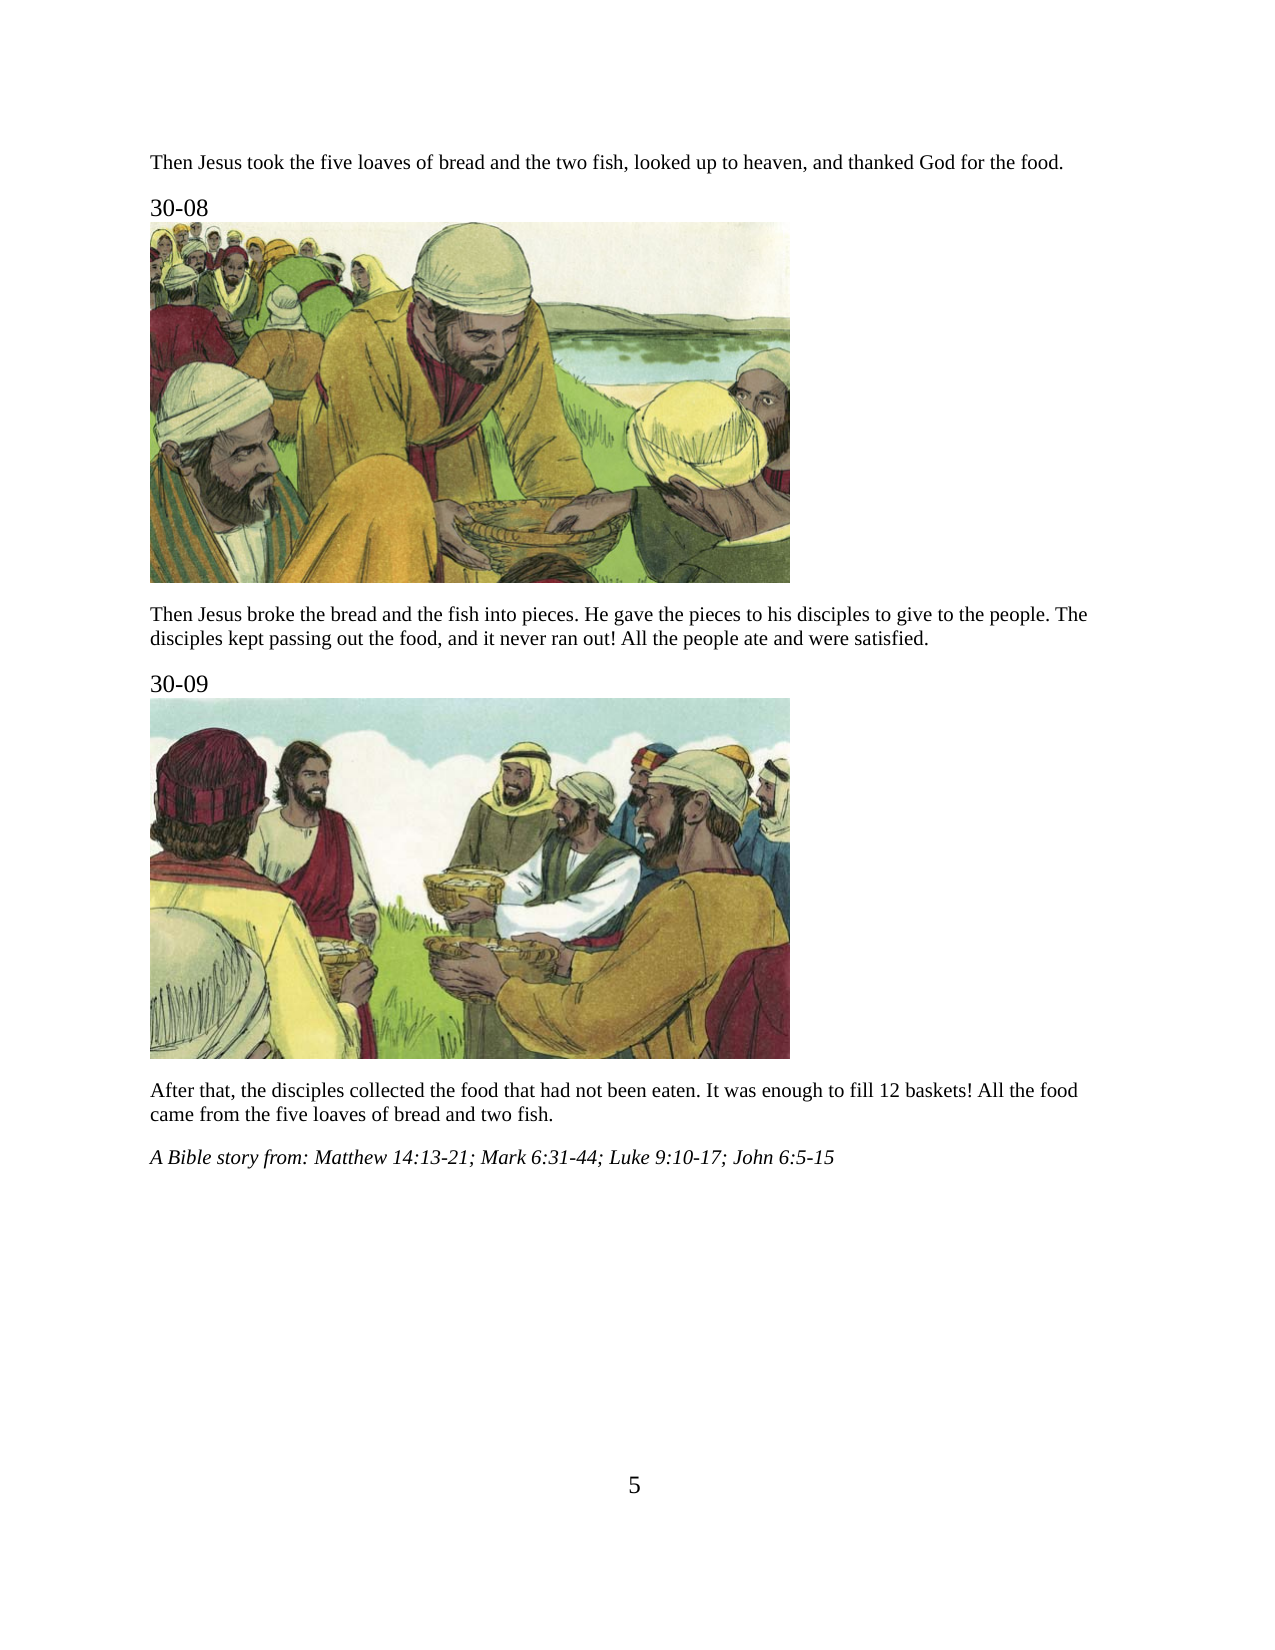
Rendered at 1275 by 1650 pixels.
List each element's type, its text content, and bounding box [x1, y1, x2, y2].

picture [150, 698, 790, 1059]
picture [150, 222, 790, 583]
text Then Jesus broke the bread and the fish into pieces. He gave the pieces to his disciples to give to the people. The disciples kept passing out the food, and it never ran out! All the people ate and were satisfied. [150, 602, 1125, 650]
text A Bible story from: Matthew 14:13-21; Mark 6:31-44; Luke 9:10-17; John 6:5-15 [150, 1145, 1125, 1169]
text After that, the disciples collected the food that had not been eaten. It was enough to fill 12 baskets! All the food came from the five loaves of bread and two fish. [150, 1078, 1125, 1126]
text Then Jesus took the five loaves of bread and the two fish, looked up to heaven, and thanked God for the food. [150, 150, 1125, 174]
subtitle 30-09 [150, 669, 1125, 698]
subtitle 30-08 [150, 193, 1125, 222]
